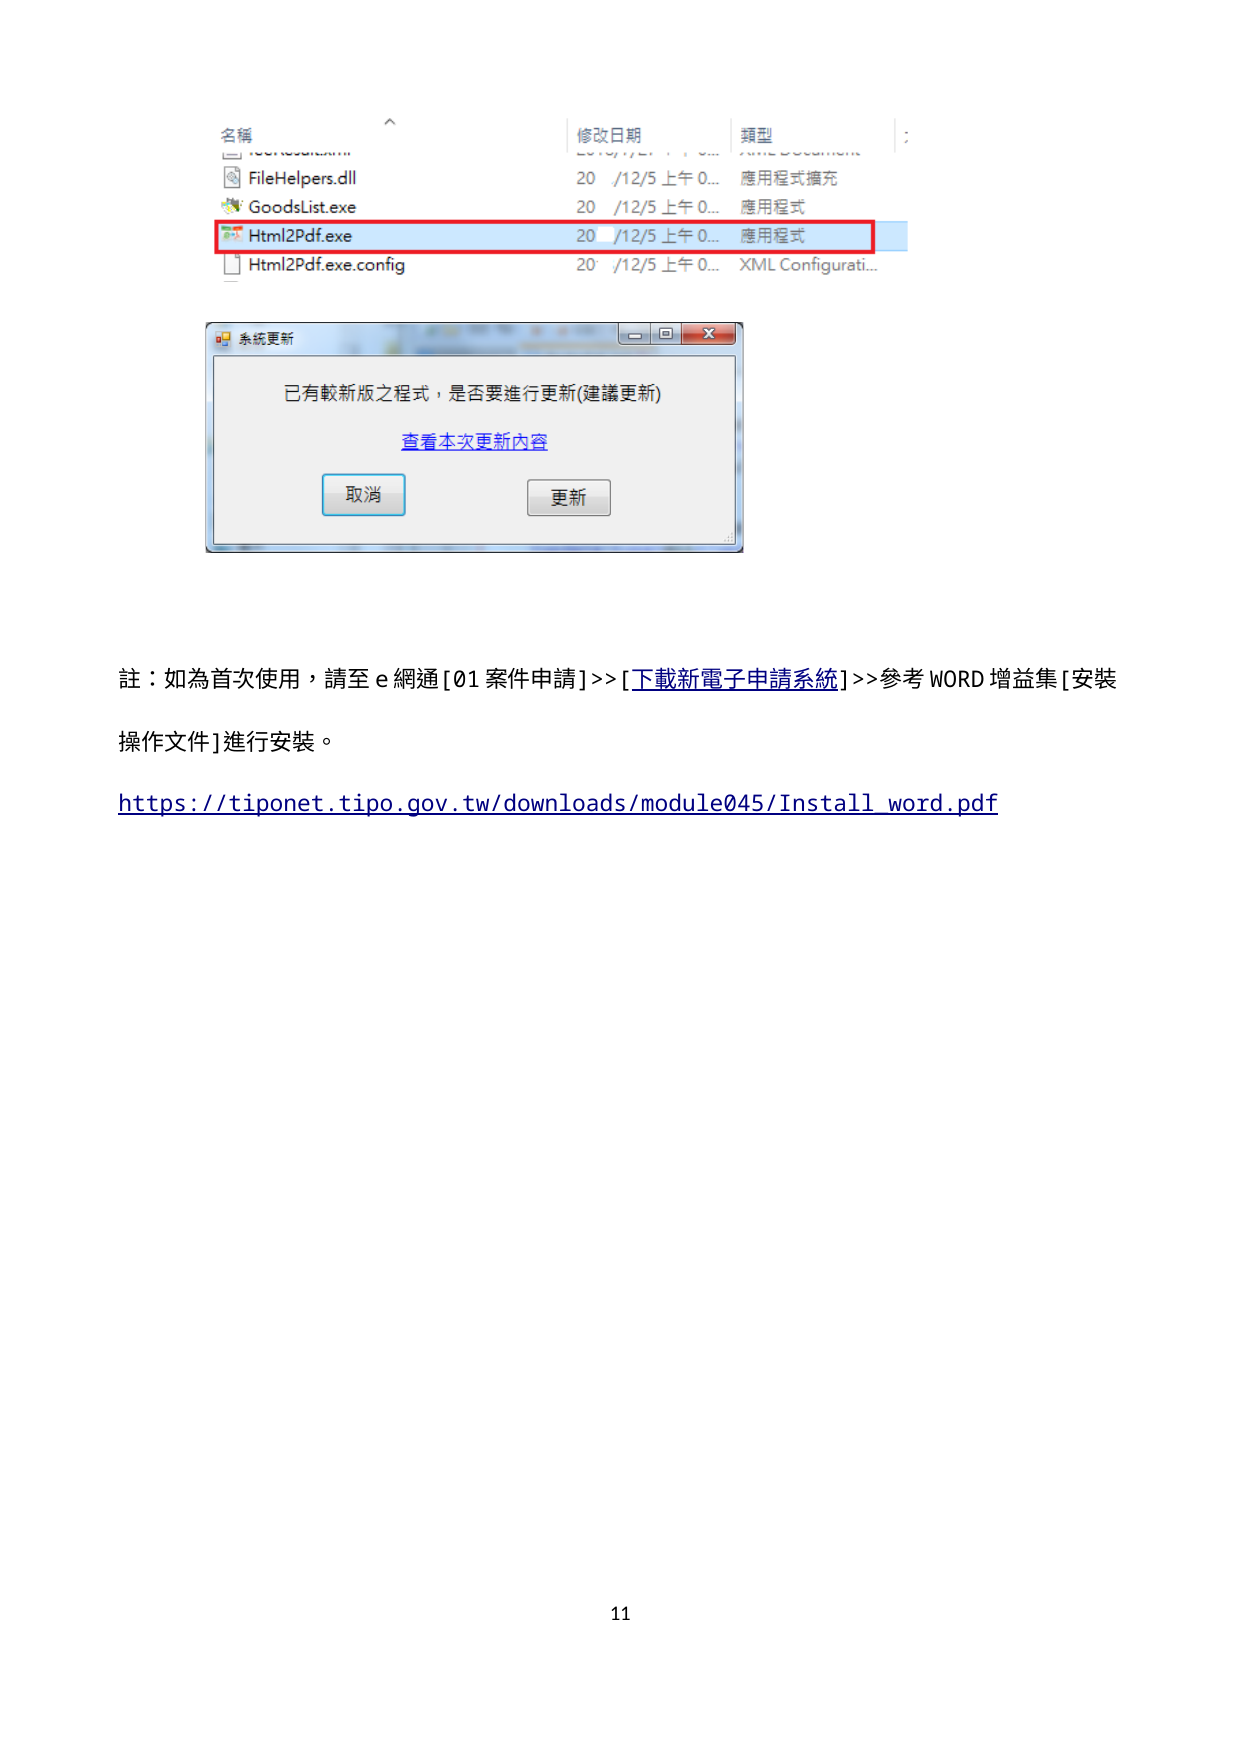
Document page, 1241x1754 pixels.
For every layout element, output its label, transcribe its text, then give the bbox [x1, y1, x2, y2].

text 註：如為首次使用，請至e網通[01案件申請]>>[下載新電子申請系統]>>參考WORD增益集[安裝操作文件]進行安裝。 [118, 636, 1122, 761]
text https://tiponet.tipo.gov.tw/downloads/module045/Install_word.pdf [118, 761, 1122, 823]
